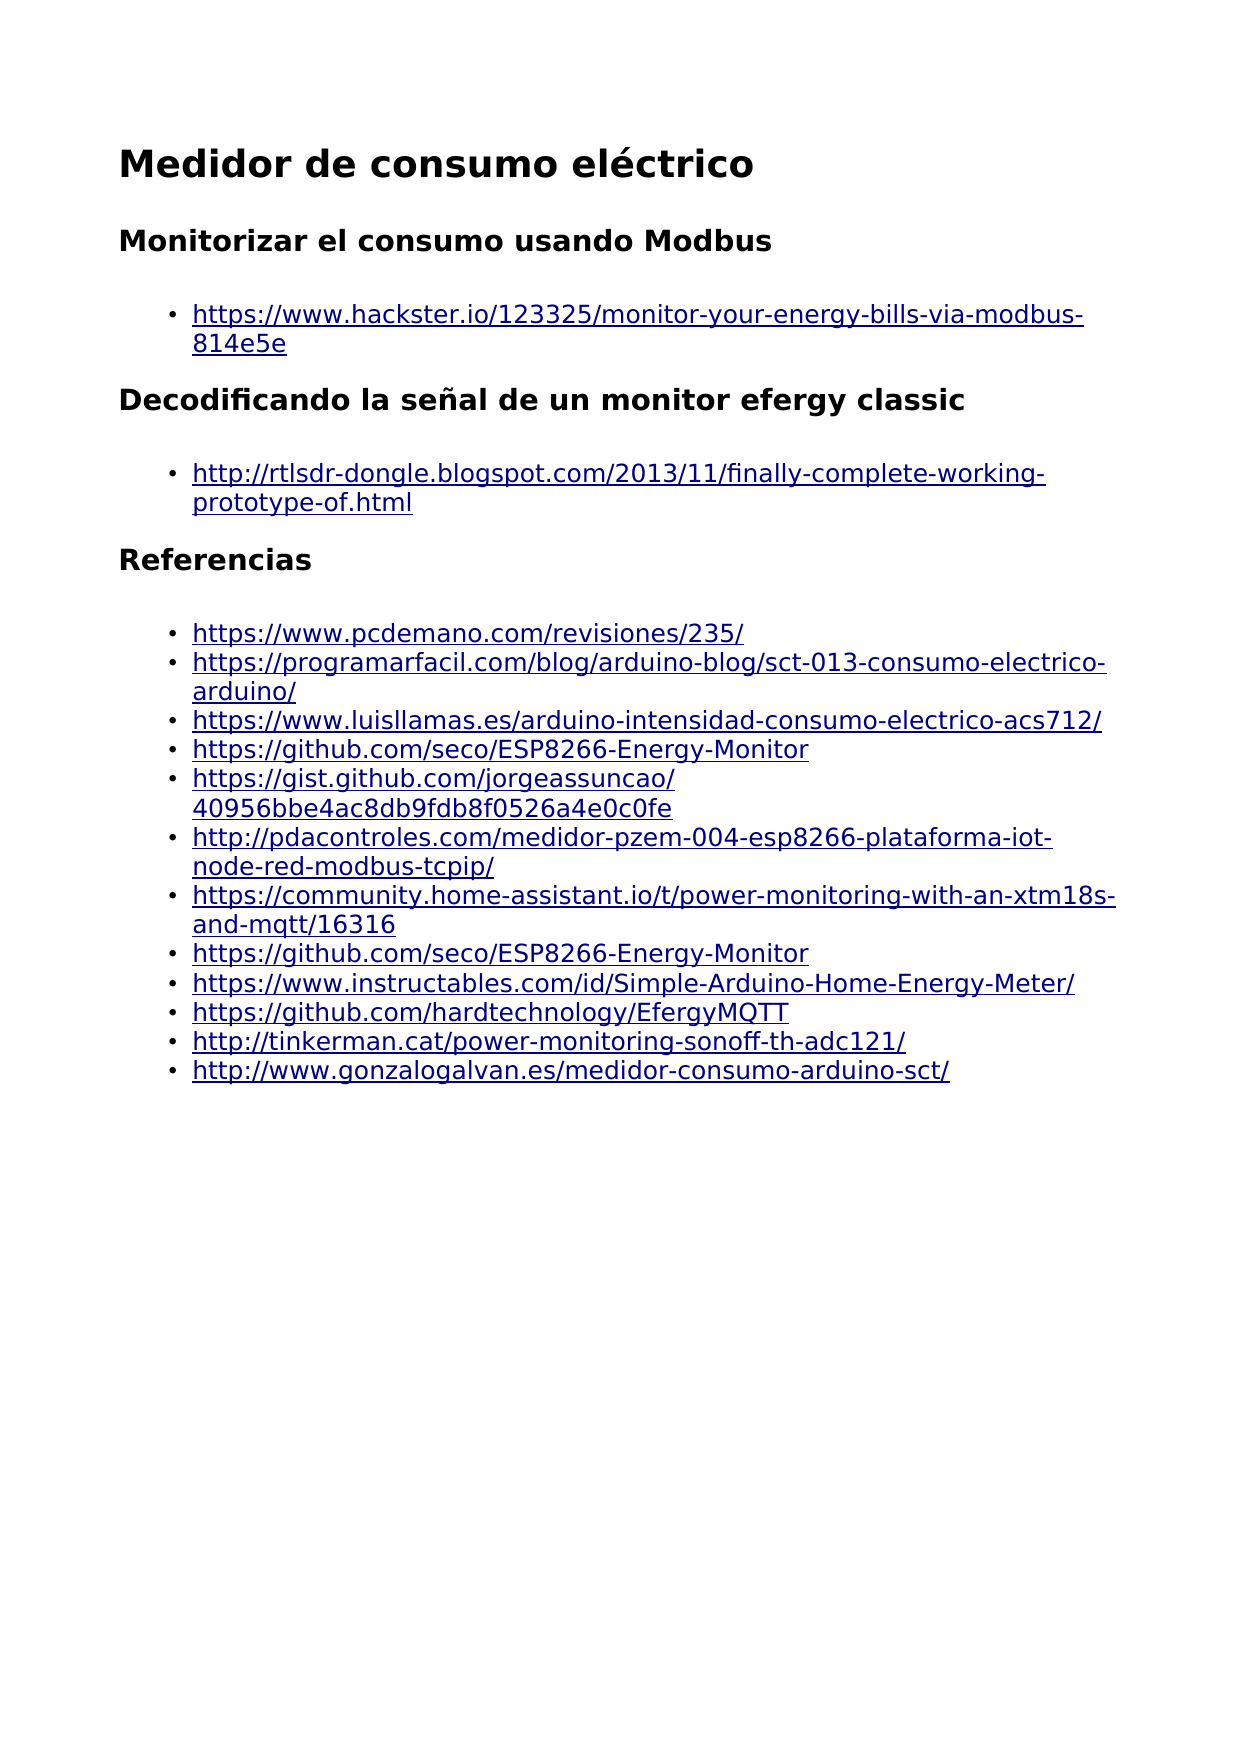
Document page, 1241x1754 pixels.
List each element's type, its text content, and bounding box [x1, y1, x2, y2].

list https://www.hackster.io/123325/monitor-your-energy-bills-via-modbus-814e5e [177, 300, 1122, 358]
list https://github.com/seco/ESP8266-Energy-Monitor [177, 939, 1122, 969]
list https://www.luisllamas.es/arduino-intensidad-consumo-electrico-acs712/ [177, 706, 1122, 735]
list https://github.com/seco/ESP8266-Energy-Monitor [177, 735, 1122, 764]
list https://www.instructables.com/id/Simple-Arduino-Home-Energy-Meter/ [177, 969, 1122, 998]
list http://www.gonzalogalvan.es/medidor-consumo-arduino-sct/ [177, 1056, 1122, 1085]
list https://www.pcdemano.com/revisiones/235/ [177, 619, 1122, 648]
list https://github.com/hardtechnology/EfergyMQTT [177, 998, 1122, 1027]
subtitle Monitorizar el consumo usando Modbus [118, 224, 1122, 258]
list http://pdacontroles.com/medidor-pzem-004-esp8266-plataforma-iot-node-red-modbus-tcpip/ [177, 823, 1122, 881]
list https://programarfacil.com/blog/arduino-blog/sct-013-consumo-electrico-arduino/ [177, 648, 1122, 706]
list https://gist.github.com/jorgeassuncao/40956bbe4ac8db9fdb8f0526a4e0c0fe [177, 764, 1122, 823]
subtitle Referencias [118, 543, 1122, 577]
subtitle Decodificando la señal de un monitor efergy classic [118, 383, 1122, 417]
list http://tinkerman.cat/power-monitoring-sonoff-th-adc121/ [177, 1027, 1122, 1056]
list http://rtlsdr-dongle.blogspot.com/2013/11/finally-complete-working-prototype-of.html [177, 459, 1122, 518]
subtitle Medidor de consumo eléctrico [118, 143, 1122, 187]
list https://community.home-assistant.io/t/power-monitoring-with-an-xtm18s-and-mqtt/16316 [177, 881, 1122, 939]
